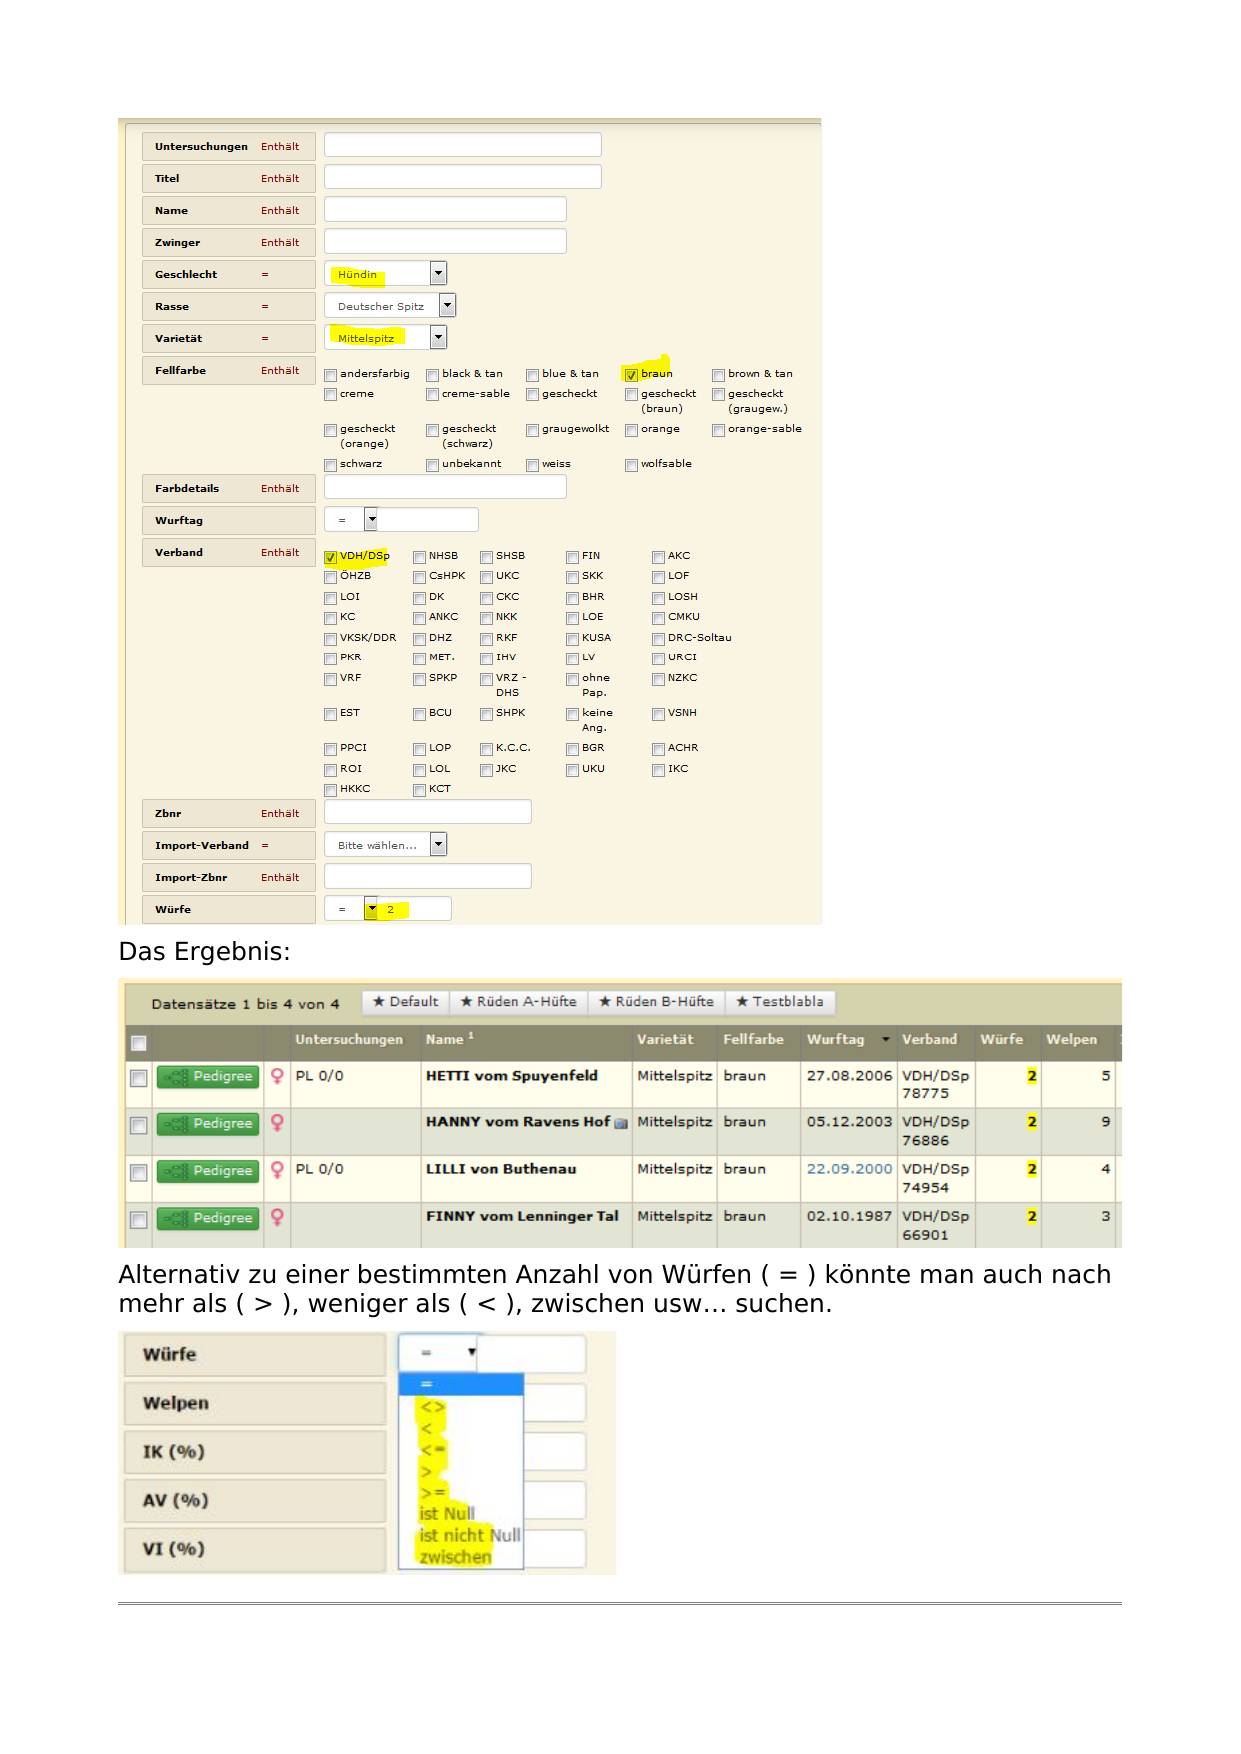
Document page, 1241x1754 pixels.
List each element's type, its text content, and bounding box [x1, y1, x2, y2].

picture [118, 1331, 617, 1575]
text Das Ergebnis: [118, 937, 1122, 966]
text Alternativ zu einer bestimmten Anzahl von Würfen ( = ) könnte man auch nach mehr als ( > ), weniger als ( < ), zwischen usw… suchen. [118, 1260, 1122, 1318]
picture [118, 118, 822, 925]
picture [118, 978, 1123, 1248]
